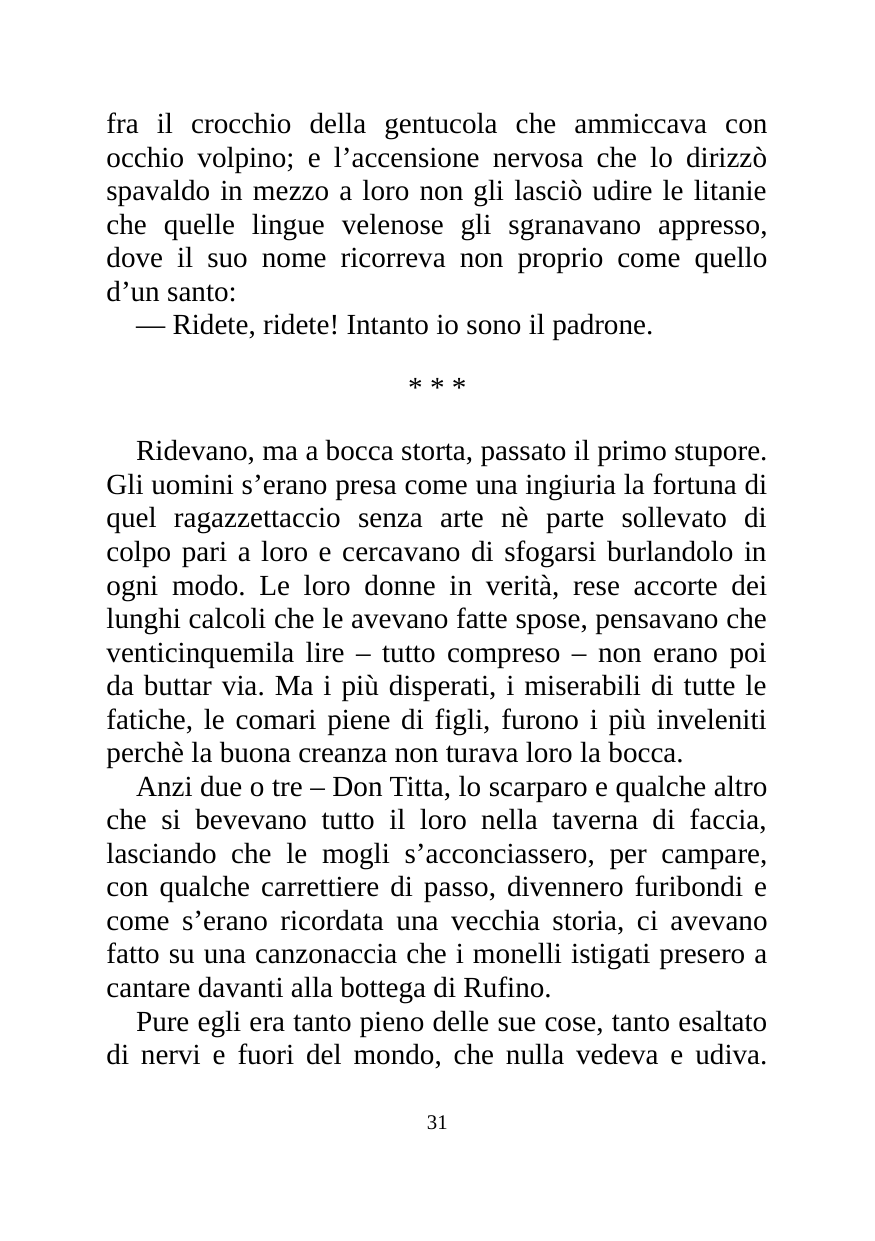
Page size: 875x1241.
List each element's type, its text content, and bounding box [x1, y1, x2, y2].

text * * * [106, 371, 768, 404]
text fra il crocchio della gentucola che ammiccava con occhio volpino; e l’accensione nervosa che lo dirizzò spavaldo in mezzo a loro non gli lasciò udire le litanie che quelle lingue velenose gli sgranavano appresso, dove il suo nome ricorreva non proprio come quello d’un santo: [106, 106, 768, 307]
text Pure egli era tanto pieno delle sue cose, tanto esaltato di nervi e fuori del mondo, che nulla vedeva e udiva. [106, 1004, 768, 1071]
text — Ridete, ridete! Intanto io sono il padrone. [106, 307, 768, 341]
text Ridevano, ma a bocca storta, passato il primo stupore. Gli uomini s’erano presa come una ingiuria la fortuna di quel ragazzettaccio senza arte nè parte sollevato di colpo pari a loro e cercavano di sfogarsi burlandolo in ogni modo. Le loro donne in verità, rese accorte dei lunghi calcoli che le avevano fatte spose, pensavano che venticinquemila lire – tutto compreso – non erano poi da buttar via. Ma i più disperati, i miserabili di tutte le fatiche, le comari piene di figli, furono i più inveleniti perchè la buona creanza non turava loro la bocca. [106, 433, 768, 769]
text Anzi due o tre – Don Titta, lo scarparo e qualche altro che si bevevano tutto il loro nella taverna di faccia, lasciando che le mogli s’acconciassero, per campare, con qualche carrettiere di passo, divennero furibondi e come s’erano ricordata una vecchia storia, ci avevano fatto su una canzonaccia che i monelli istigati presero a cantare davanti alla bottega di Rufino. [106, 769, 768, 1004]
